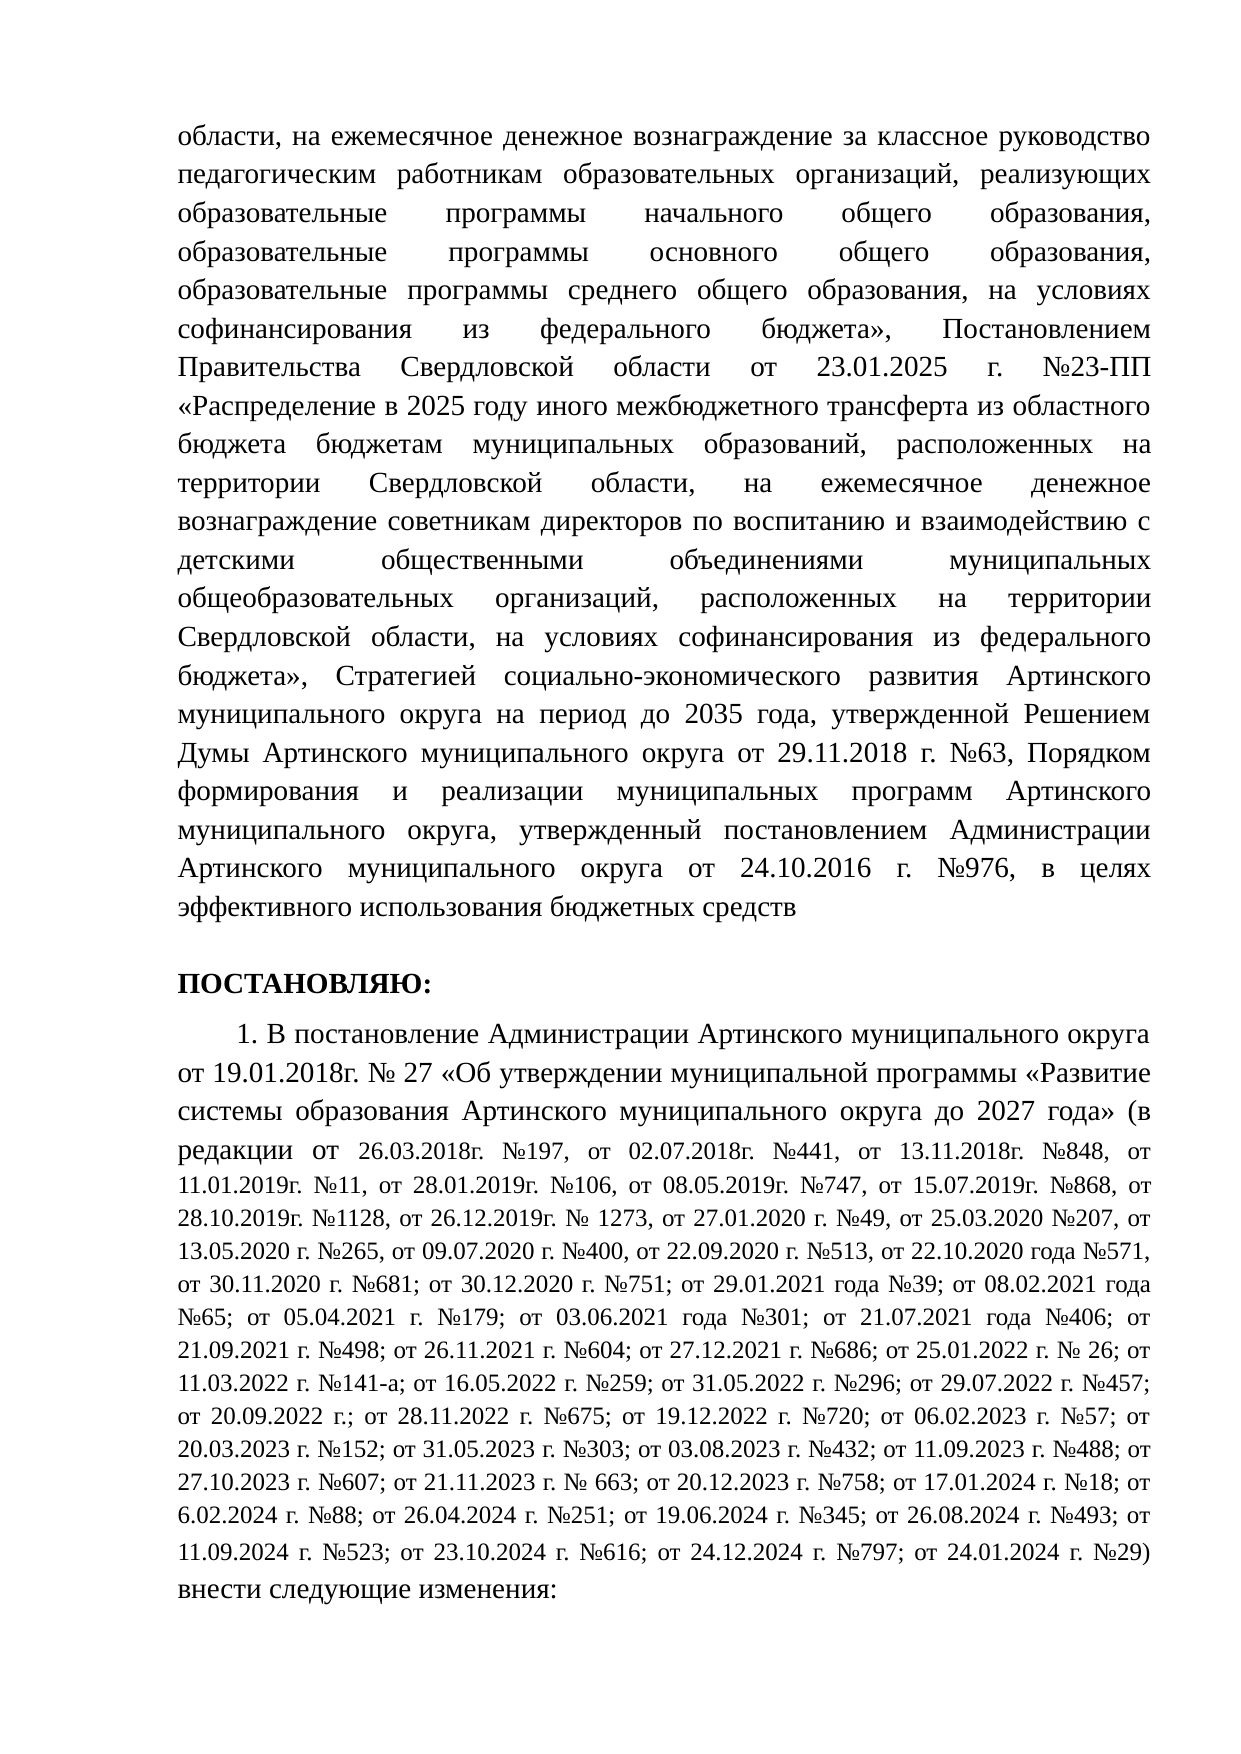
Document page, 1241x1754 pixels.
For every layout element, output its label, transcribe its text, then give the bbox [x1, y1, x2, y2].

text области, на ежемесячное денежное вознаграждение за классное руководство педагогическим работникам образовательных организаций, реализующих образовательные программы начального общего образования, образовательные программы основного общего образования, образовательные программы среднего общего образования, на условиях софинансирования из федерального бюджета», Постановлением Правительства Свердловской области от 23.01.2025 г. №23-ПП «Распределение в 2025 году иного межбюджетного трансферта из областного бюджета бюджетам муниципальных образований, расположенных на территории Свердловской области, на ежемесячное денежное вознаграждение советникам директоров по воспитанию и взаимодействию с детскими общественными объединениями муниципальных общеобразовательных организаций, расположенных на территории Свердловской области, на условиях софинансирования из федерального бюджета», Стратегией социально-экономического развития Артинского муниципального округа на период до 2035 года, утвержденной Решением Думы Артинского муниципального округа от 29.11.2018 г. №63, Порядком формирования и реализации муниципальных программ Артинского муниципального округа, утвержденный постановлением Администрации Артинского муниципального округа от 24.10.2016 г. №976, в целях эффективного использования бюджетных средств [177, 118, 1152, 922]
text 1. В постановление Администрации Артинского муниципального округа от 19.01.2018г. № 27 «Об утверждении муниципальной программы «Развитие системы образования Артинского муниципального округа до 2027 года» (в редакции от 26.03.2018г. №197, от 02.07.2018г. №441, от 13.11.2018г. №848, от 11.01.2019г. №11, от 28.01.2019г. №106, от 08.05.2019г. №747, от 15.07.2019г. №868, от 28.10.2019г. №1128, от 26.12.2019г. № 1273, от 27.01.2020 г. №49, от 25.03.2020 №207, от 13.05.2020 г. №265, от 09.07.2020 г. №400, от 22.09.2020 г. №513, от 22.10.2020 года №571, от 30.11.2020 г. №681; от 30.12.2020 г. №751; от 29.01.2021 года №39; от 08.02.2021 года №65; от 05.04.2021 г. №179; от 03.06.2021 года №301; от 21.07.2021 года №406; от 21.09.2021 г. №498; от 26.11.2021 г. №604; от 27.12.2021 г. №686; от 25.01.2022 г. № 26; от 11.03.2022 г. №141-а; от 16.05.2022 г. №259; от 31.05.2022 г. №296; от 29.07.2022 г. №457; от 20.09.2022 г.; от 28.11.2022 г. №675; от 19.12.2022 г. №720; от 06.02.2023 г. №57; от 20.03.2023 г. №152; от 31.05.2023 г. №303; от 03.08.2023 г. №432; от 11.09.2023 г. №488; от 27.10.2023 г. №607; от 21.11.2023 г. № 663; от 20.12.2023 г. №758; от 17.01.2024 г. №18; от 6.02.2024 г. №88; от 26.04.2024 г. №251; от 19.06.2024 г. №345; от 26.08.2024 г. №493; от 11.09.2024 г. №523; от 23.10.2024 г. №616; от 24.12.2024 г. №797; от 24.01.2024 г. №29) внести следующие изменения: [177, 1016, 1152, 1605]
text ПОСТАНОВЛЯЮ: [177, 966, 1152, 999]
